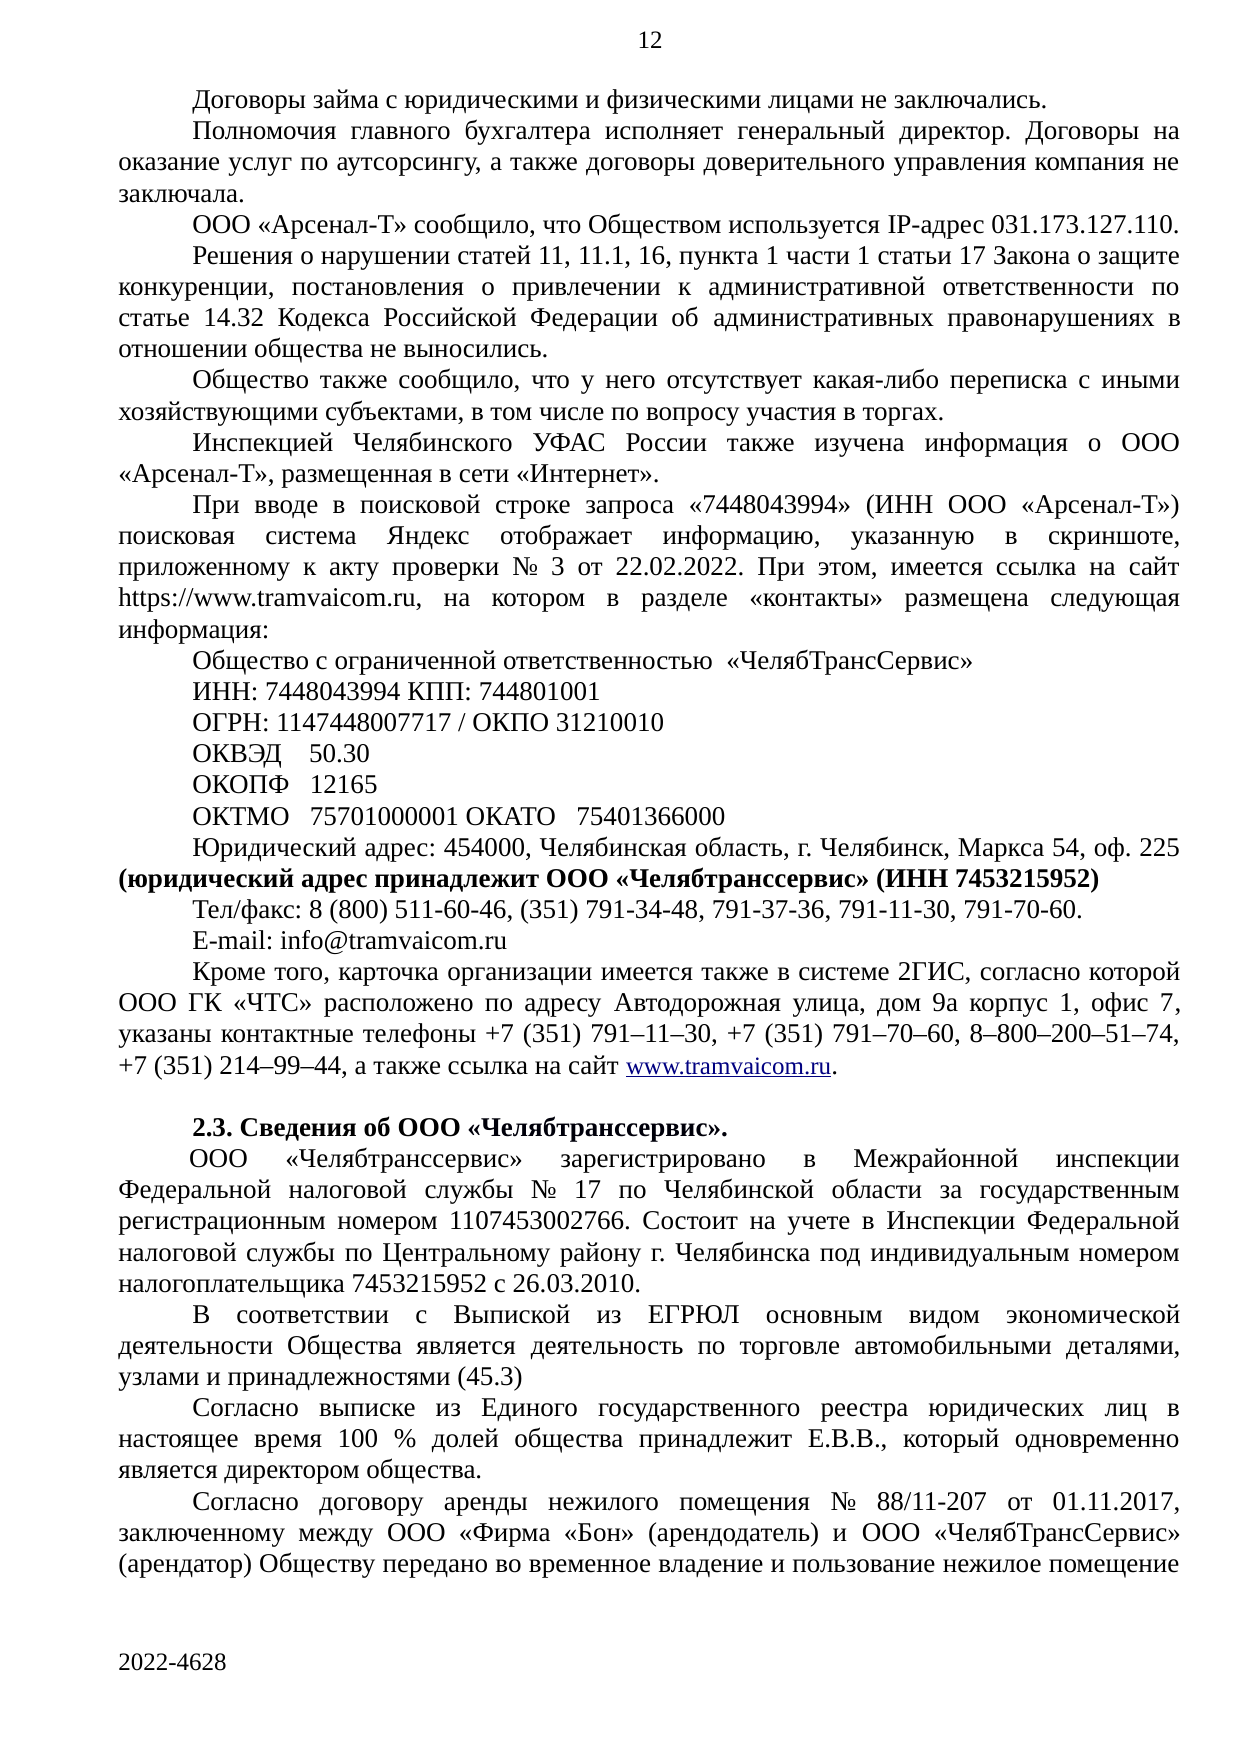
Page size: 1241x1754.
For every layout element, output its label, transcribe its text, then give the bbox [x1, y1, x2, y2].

text ОГРН: 1147448007717 / ОКПО 31210010 [118, 706, 1181, 737]
text ОКТМО 75701000001 ОКАТО 75401366000 [118, 799, 1181, 831]
text В соответствии с Выпиской из ЕГРЮЛ основным видом экономической деятельности Общества является деятельность по торговле автомобильными деталями, узлами и принадлежностями (45.3) [118, 1298, 1181, 1391]
text Договоры займа с юридическими и физическими лицами не заключались. [118, 83, 1181, 114]
text ИНН: 7448043994 КПП: 744801001 [118, 675, 1181, 706]
text E-mail: info@tramvaicom.ru [118, 924, 1181, 955]
text Согласно выписке из Единого государственного реестра юридических лиц в настоящее время 100 % долей общества принадлежит Е.В.В., который одновременно является директором общества. [118, 1391, 1181, 1485]
text 2.3. Сведения об ООО «Челябтранссервис». [192, 1111, 1181, 1142]
text Решения о нарушении статей 11, 11.1, 16, пункта 1 части 1 статьи 17 Закона о защите конкуренции, постановления о привлечении к административной ответственности по статье 14.32 Кодекса Российской Федерации об административных правонарушениях в отношении общества не выносились. [118, 239, 1181, 363]
text Тел/факс: 8 (800) 511-60-46, (351) 791-34-48, 791-37-36, 791-11-30, 791-70-60. [118, 893, 1181, 924]
text Согласно договору аренды нежилого помещения № 88/11-207 от 01.11.2017, заключенному между ООО «Фирма «Бон» (арендодатель) и ООО «ЧелябТрансСервис» (арендатор) Обществу передано во временное владение и пользование нежилое помещение [118, 1485, 1181, 1578]
text При вводе в поисковой строке запроса «7448043994» (ИНН ООО «Арсенал-Т») поисковая система Яндекс отображает информацию, указанную в скриншоте, приложенному к акту проверки № 3 от 22.02.2022. При этом, имеется ссылка на сайт https://www.tramvaicom.ru, на котором в разделе «контакты» размещена следующая информация: [118, 488, 1181, 644]
text ОКОПФ 12165 [118, 768, 1181, 799]
text ОКВЭД 50.30 [118, 737, 1181, 768]
text Инспекцией Челябинского УФАС России также изучена информация о ООО «Арсенал-Т», размещенная в сети «Интернет». [118, 426, 1181, 488]
text Кроме того, карточка организации имеется также в системе 2ГИС, согласно которой ООО ГК «ЧТС» расположено по адресу Автодорожная улица, дом 9а корпус 1, офис 7, указаны контактные телефоны +7 (351) 791‒11‒30, +7 (351) 791‒70‒60, 8‒800‒200‒51‒74, +7 (351) 214‒99‒44, а также ссылка на сайт www.tramvaicom.ru. [118, 955, 1181, 1080]
text Юридический адрес: 454000, Челябинская область, г. Челябинск, Маркса 54, оф. 225 (юридический адрес принадлежит ООО «Челябтранссервис» (ИНН 7453215952) [118, 831, 1181, 893]
text Общество также сообщило, что у него отсутствует какая-либо переписка с иными хозяйствующими субъектами, в том числе по вопросу участия в торгах. [118, 363, 1181, 426]
text Полномочия главного бухгалтера исполняет генеральный директор. Договоры на оказание услуг по аутсорсингу, а также договоры доверительного управления компания не заключала. [118, 114, 1181, 208]
text Общество с ограниченной ответственностью «ЧелябТрансСервис» [118, 644, 1181, 675]
text ООО «Челябтранссервис» зарегистрировано в Межрайонной инспекции Федеральной налоговой службы № 17 по Челябинской области за государственным регистрационным номером 1107453002766. Состоит на учете в Инспекции Федеральной налоговой службы по Центральному району г. Челябинска под индивидуальным номером налогоплательщика 7453215952 с 26.03.2010. [118, 1142, 1181, 1298]
text ООО «Арсенал-Т» сообщило, что Обществом используется IP-адрес 031.173.127.110. [118, 208, 1181, 239]
